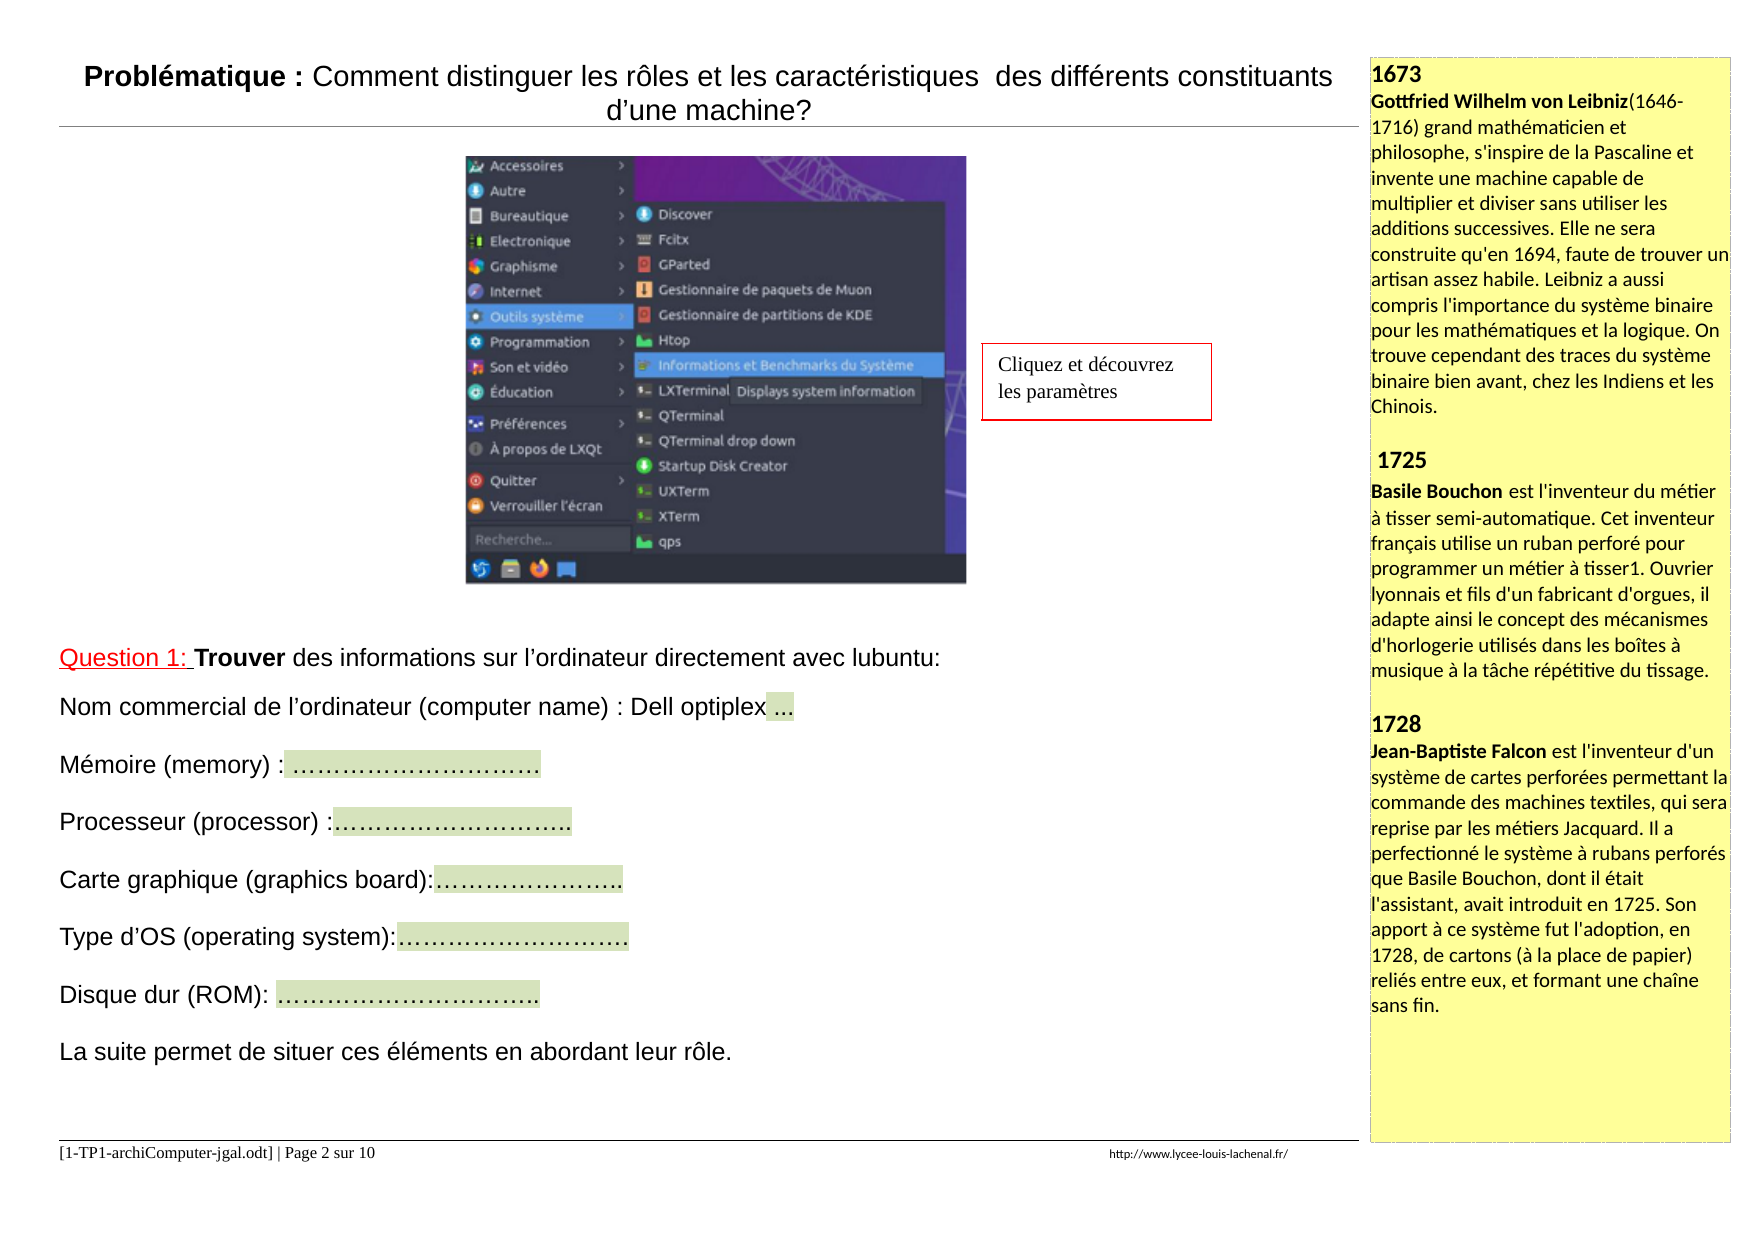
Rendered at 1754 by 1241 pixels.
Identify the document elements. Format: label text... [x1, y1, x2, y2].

text Cliquez et découvrez les paramètres [998, 352, 1196, 404]
text Question 1: Trouver des informations sur l’ordinateur directement avec lubuntu: [59, 643, 1359, 672]
text Problématique : Comment distinguer les rôles et les caractéristiques des différents constituants d’une machine? [59, 59, 1359, 126]
text Processeur (processor) :……………………….. [59, 807, 1359, 836]
picture [463, 156, 967, 586]
text Carte graphique (graphics board):………………….. [59, 865, 1359, 893]
text Disque dur (ROM): ………………………….. [59, 980, 1359, 1008]
text Nom commercial de l’ordinateur (computer name) : Dell optiplex ... [59, 692, 1359, 721]
text Mémoire (memory) : ………………………… [59, 750, 1359, 778]
text La suite permet de situer ces éléments en abordant leur rôle. [59, 1037, 1359, 1066]
text Type d’OS (operating system):………………………. [59, 922, 1359, 951]
